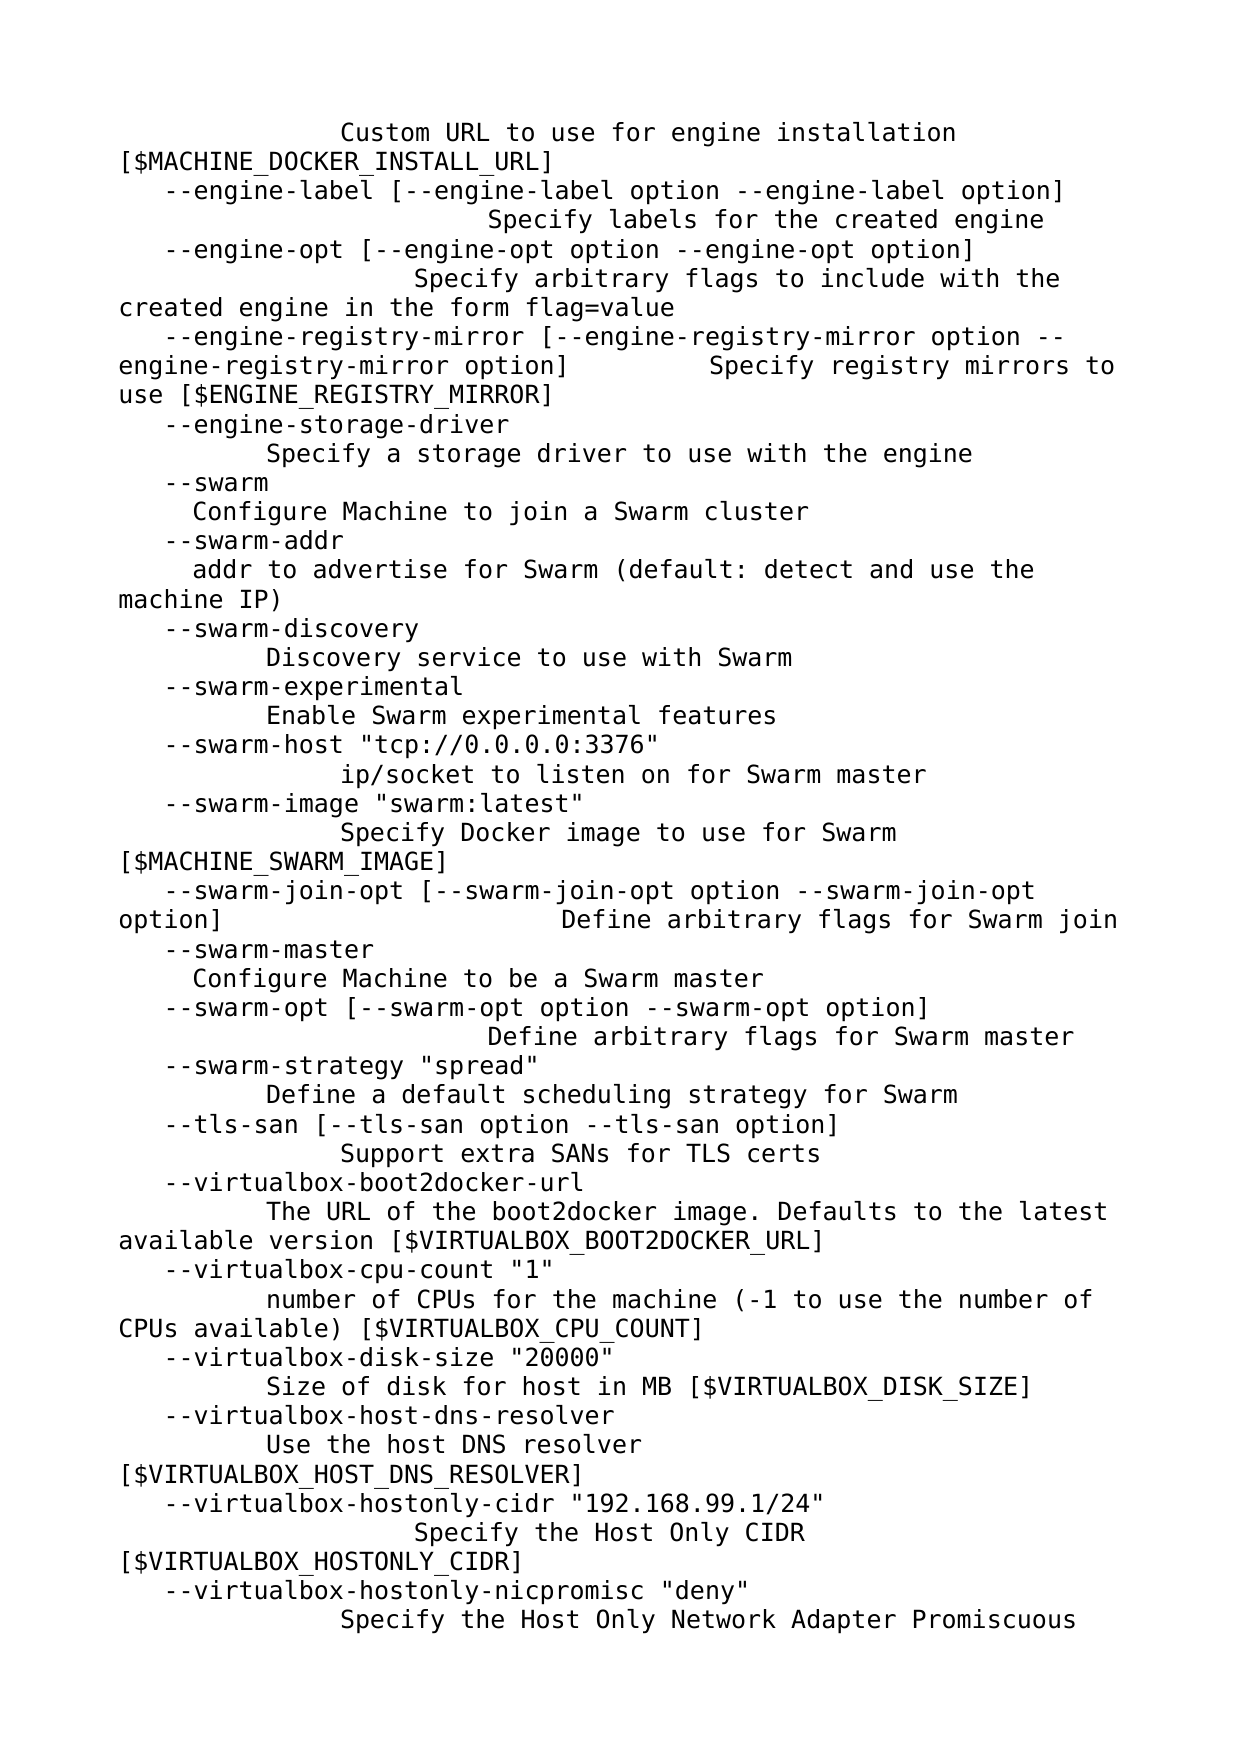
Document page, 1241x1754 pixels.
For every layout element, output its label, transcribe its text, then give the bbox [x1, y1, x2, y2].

text Custom URL to use for engine installation [$MACHINE_DOCKER_INSTALL_URL] --engine-label [--engine-label option --engine-label option] Specify labels for the created engine --engine-opt [--engine-opt option --engine-opt option] Specify arbitrary flags to include with the created engine in the form flag=value --engine-registry-mirror [--engine-registry-mirror option --engine-registry-mirror option] Specify registry mirrors to use [$ENGINE_REGISTRY_MIRROR] --engine-storage-driver Specify a storage driver to use with the engine --swarm Configure Machine to join a Swarm cluster --swarm-addr addr to advertise for Swarm (default: detect and use the machine IP) --swarm-discovery Discovery service to use with Swarm --swarm-experimental Enable Swarm experimental features --swarm-host "tcp://0.0.0.0:3376" ip/socket to listen on for Swarm master --swarm-image "swarm:latest" Specify Docker image to use for Swarm [$MACHINE_SWARM_IMAGE] --swarm-join-opt [--swarm-join-opt option --swarm-join-opt option] Define arbitrary flags for Swarm join --swarm-master Configure Machine to be a Swarm master --swarm-opt [--swarm-opt option --swarm-opt option] Define arbitrary flags for Swarm master --swarm-strategy "spread" Define a default scheduling strategy for Swarm --tls-san [--tls-san option --tls-san option] Support extra SANs for TLS certs --virtualbox-boot2docker-url The URL of the boot2docker image. Defaults to the latest available version [$VIRTUALBOX_BOOT2DOCKER_URL] --virtualbox-cpu-count "1" number of CPUs for the machine (-1 to use the number of CPUs available) [$VIRTUALBOX_CPU_COUNT] --virtualbox-disk-size "20000" Size of disk for host in MB [$VIRTUALBOX_DISK_SIZE] --virtualbox-host-dns-resolver Use the host DNS resolver [$VIRTUALBOX_HOST_DNS_RESOLVER] --virtualbox-hostonly-cidr "192.168.99.1/24" Specify the Host Only CIDR [$VIRTUALBOX_HOSTONLY_CIDR] --virtualbox-hostonly-nicpromisc "deny" Specify the Host Only Network Adapter Promiscuous [118, 118, 1122, 1635]
